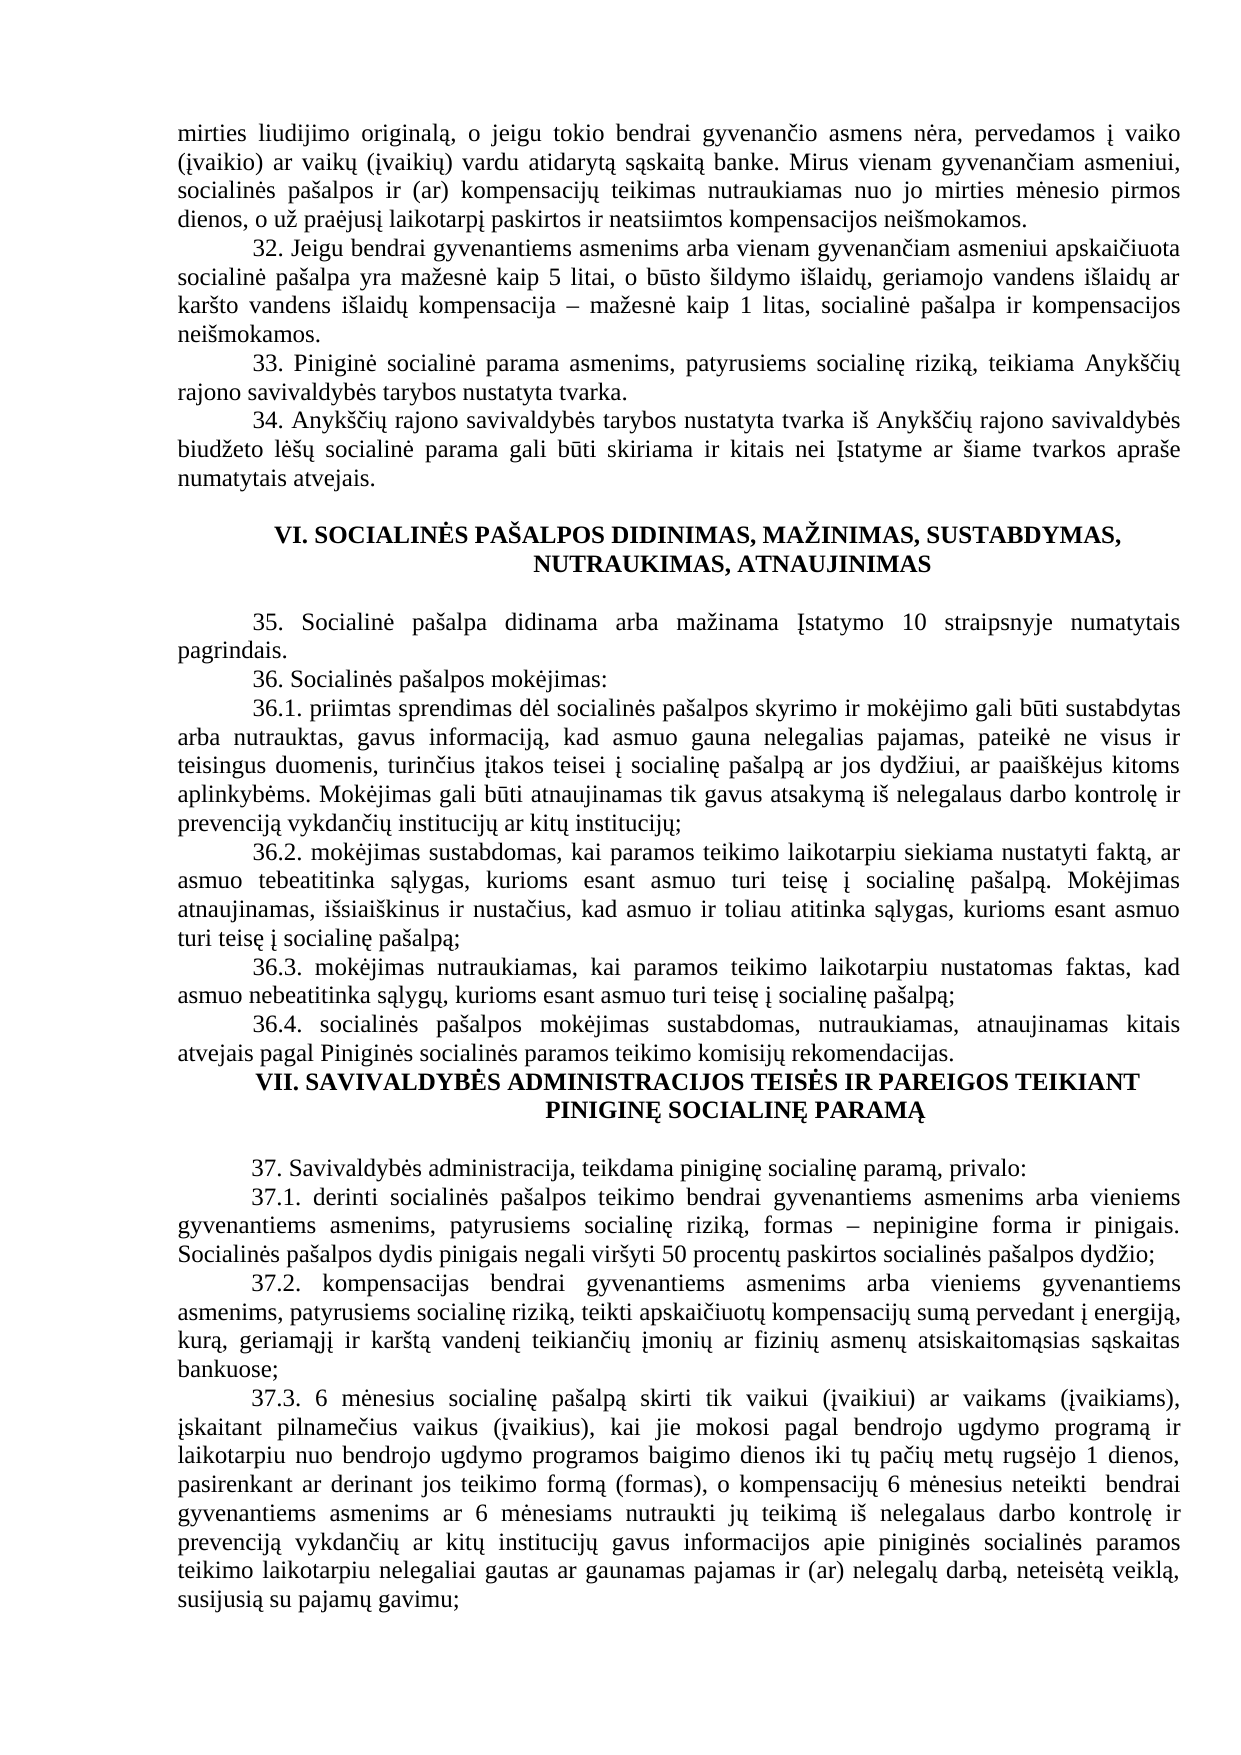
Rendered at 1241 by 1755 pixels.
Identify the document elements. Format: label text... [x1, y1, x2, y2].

text 37. Savivaldybės administracija, teikdama piniginę socialinę paramą, privalo: [177, 1153, 1181, 1182]
text 36.2. mokėjimas sustabdomas, kai paramos teikimo laikotarpiu siekiama nustatyti faktą, ar asmuo tebeatitinka sąlygas, kurioms esant asmuo turi teisę į socialinę pašalpą. Mokėjimas atnaujinamas, išsiaiškinus ir nustačius, kad asmuo ir toliau atitinka sąlygas, kurioms esant asmuo turi teisę į socialinę pašalpą; [177, 837, 1181, 952]
text 37.2. kompensacijas bendrai gyvenantiems asmenims arba vieniems gyvenantiems asmenims, patyrusiems socialinę riziką, teikti apskaičiuotų kompensacijų sumą pervedant į energiją, kurą, geriamąjį ir karštą vandenį teikiančių įmonių ar fizinių asmenų atsiskaitomąsias sąskaitas bankuose; [177, 1268, 1181, 1383]
text 36.4. socialinės pašalpos mokėjimas sustabdomas, nutraukiamas, atnaujinamas kitais atvejais pagal Piniginės socialinės paramos teikimo komisijų rekomendacijas. [177, 1009, 1181, 1067]
text 33. Piniginė socialinė parama asmenims, patyrusiems socialinę riziką, teikiama Anykščių rajono savivaldybės tarybos nustatyta tvarka. [177, 348, 1181, 406]
text VII. SAVIVALDYBĖS ADMINISTRACIJOS TEISĖS IR PAREIGOS TEIKIANT PINIGINĘ SOCIALINĘ PARAMĄ [215, 1067, 1181, 1124]
text 37.1. derinti socialinės pašalpos teikimo bendrai gyvenantiems asmenims arba vieniems gyvenantiems asmenims, patyrusiems socialinę riziką, formas – nepinigine forma ir pinigais. Socialinės pašalpos dydis pinigais negali viršyti 50 procentų paskirtos socialinės pašalpos dydžio; [177, 1182, 1181, 1268]
text 36. Socialinės pašalpos mokėjimas: [177, 664, 1181, 693]
text mirties liudijimo originalą, o jeigu tokio bendrai gyvenančio asmens nėra, pervedamos į vaiko (įvaikio) ar vaikų (įvaikių) vardu atidarytą sąskaitą banke. Mirus vienam gyvenančiam asmeniui, socialinės pašalpos ir (ar) kompensacijų teikimas nutraukiamas nuo jo mirties mėnesio pirmos dienos, o už praėjusį laikotarpį paskirtos ir neatsiimtos kompensacijos neišmokamos. [177, 118, 1181, 233]
text VI. SOCIALINĖS PAŠALPOS DIDINIMAS, MAŽINIMAS, SUSTABDYMAS, NUTRAUKIMAS, ATNAUJINIMAS [215, 521, 1181, 578]
text 37.3. 6 mėnesius socialinę pašalpą skirti tik vaikui (įvaikiui) ar vaikams (įvaikiams), įskaitant pilnamečius vaikus (įvaikius), kai jie mokosi pagal bendrojo ugdymo programą ir laikotarpiu nuo bendrojo ugdymo programos baigimo dienos iki tų pačių metų rugsėjo 1 dienos, pasirenkant ar derinant jos teikimo formą (formas), o kompensacijų 6 mėnesius neteikti bendrai gyvenantiems asmenims ar 6 mėnesiams nutraukti jų teikimą iš nelegalaus darbo kontrolę ir prevenciją vykdančių ar kitų institucijų gavus informacijos apie piniginės socialinės paramos teikimo laikotarpiu nelegaliai gautas ar gaunamas pajamas ir (ar) nelegalų darbą, neteisėtą veiklą, susijusią su pajamų gavimu; [177, 1383, 1181, 1613]
text 36.1. priimtas sprendimas dėl socialinės pašalpos skyrimo ir mokėjimo gali būti sustabdytas arba nutrauktas, gavus informaciją, kad asmuo gauna nelegalias pajamas, pateikė ne visus ir teisingus duomenis, turinčius įtakos teisei į socialinę pašalpą ar jos dydžiui, ar paaiškėjus kitoms aplinkybėms. Mokėjimas gali būti atnaujinamas tik gavus atsakymą iš nelegalaus darbo kontrolę ir prevenciją vykdančių institucijų ar kitų institucijų; [177, 693, 1181, 837]
text 34. Anykščių rajono savivaldybės tarybos nustatyta tvarka iš Anykščių rajono savivaldybės biudžeto lėšų socialinė parama gali būti skiriama ir kitais nei Įstatyme ar šiame tvarkos apraše numatytais atvejais. [177, 406, 1181, 492]
text 35. Socialinė pašalpa didinama arba mažinama Įstatymo 10 straipsnyje numatytais pagrindais. [177, 607, 1181, 664]
text 32. Jeigu bendrai gyvenantiems asmenims arba vienam gyvenančiam asmeniui apskaičiuota socialinė pašalpa yra mažesnė kaip 5 litai, o būsto šildymo išlaidų, geriamojo vandens išlaidų ar karšto vandens išlaidų kompensacija – mažesnė kaip 1 litas, socialinė pašalpa ir kompensacijos neišmokamos. [177, 233, 1181, 348]
text 36.3. mokėjimas nutraukiamas, kai paramos teikimo laikotarpiu nustatomas faktas, kad asmuo nebeatitinka sąlygų, kurioms esant asmuo turi teisę į socialinę pašalpą; [177, 952, 1181, 1009]
